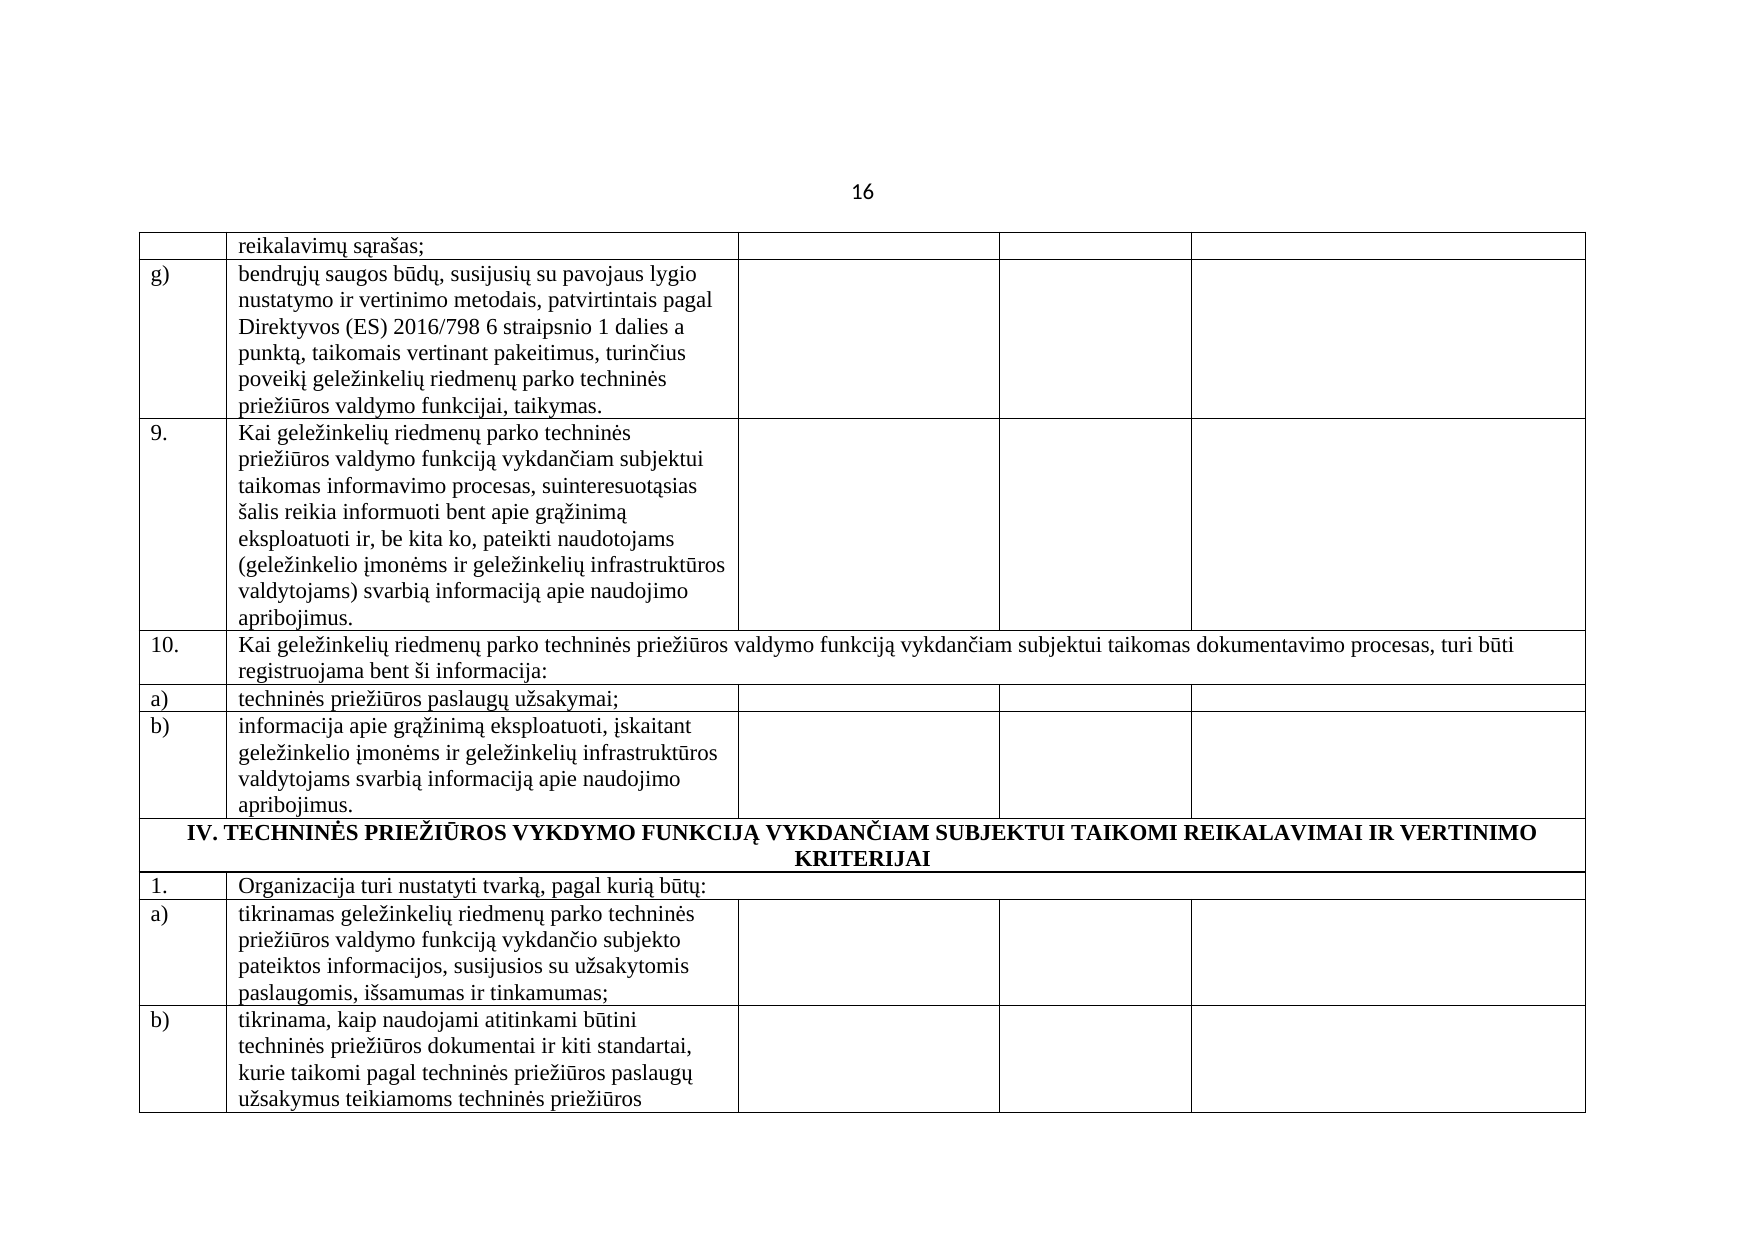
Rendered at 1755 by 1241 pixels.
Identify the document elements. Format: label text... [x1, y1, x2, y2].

table_cell [1192, 260, 1585, 418]
table_cell Kai geležinkelių riedmenų parko techninės priežiūros valdymo funkciją vykdančiam subjektui taikomas informavimo procesas, suinteresuotąsias šalis reikia informuoti bent apie grąžinimą eksploatuoti ir, be kita ko, pateikti naudotojams (geležinkelio įmonėms ir geležinkelių infrastruktūros valdytojams) svarbią informaciją apie naudojimo apribojimus. [227, 419, 738, 630]
table_cell Kai geležinkelių riedmenų parko techninės priežiūros valdymo funkciją vykdančiam subjektui taikomas dokumentavimo procesas, turi būti registruojama bent ši informacija: [227, 631, 1585, 684]
table_cell [1192, 712, 1585, 818]
table_cell reikalavimų sąrašas; [227, 233, 738, 259]
table_cell [739, 233, 999, 259]
table_cell [1000, 419, 1191, 630]
table_cell [739, 712, 999, 818]
table_cell [739, 419, 999, 630]
table_cell [1000, 1006, 1191, 1112]
table_cell [1000, 900, 1191, 1005]
table_cell tikrinama, kaip naudojami atitinkami būtini techninės priežiūros dokumentai ir kiti standartai, kurie taikomi pagal techninės priežiūros paslaugų užsakymus teikiamoms techninės priežiūros [227, 1006, 738, 1112]
table_cell 1. [140, 873, 226, 899]
table_cell b) [140, 1006, 226, 1112]
table_cell [1192, 900, 1585, 1005]
table_cell g) [140, 260, 226, 418]
table_cell [1192, 1006, 1585, 1112]
table_cell [1192, 419, 1585, 630]
table_cell b) [140, 712, 226, 818]
table_cell a) [140, 685, 226, 711]
table_cell [140, 233, 226, 259]
table_cell [1000, 685, 1191, 711]
table_cell [739, 260, 999, 418]
table_cell 9. [140, 419, 226, 630]
table_cell informacija apie grąžinimą eksploatuoti, įskaitant geležinkelio įmonėms ir geležinkelių infrastruktūros valdytojams svarbią informaciją apie naudojimo apribojimus. [227, 712, 738, 818]
table_cell bendrųjų saugos būdų, susijusių su pavojaus lygio nustatymo ir vertinimo metodais, patvirtintais pagal Direktyvos (ES) 2016/798 6 straipsnio 1 dalies a punktą, taikomais vertinant pakeitimus, turinčius poveikį geležinkelių riedmenų parko techninės priežiūros valdymo funkcijai, taikymas. [227, 260, 738, 418]
table_cell IV. TECHNINĖS PRIEŽIŪROS VYKDYMO FUNKCIJĄ VYKDANČIAM SUBJEKTUI TAIKOMI REIKALAVIMAI IR VERTINIMO KRITERIJAI [140, 819, 1585, 871]
table_cell Organizacija turi nustatyti tvarką, pagal kurią būtų: [227, 873, 1585, 899]
table_cell [1000, 260, 1191, 418]
table_cell [1000, 712, 1191, 818]
table_cell [1192, 685, 1585, 711]
table_cell [739, 900, 999, 1005]
table_cell 10. [140, 631, 226, 684]
table_cell tikrinamas geležinkelių riedmenų parko techninės priežiūros valdymo funkciją vykdančio subjekto pateiktos informacijos, susijusios su užsakytomis paslaugomis, išsamumas ir tinkamumas; [227, 900, 738, 1005]
table_cell techninės priežiūros paslaugų užsakymai; [227, 685, 738, 711]
table_cell [1000, 233, 1191, 259]
table_cell [739, 1006, 999, 1112]
table_cell [739, 685, 999, 711]
table_cell a) [140, 900, 226, 1005]
table_cell [1192, 233, 1585, 259]
